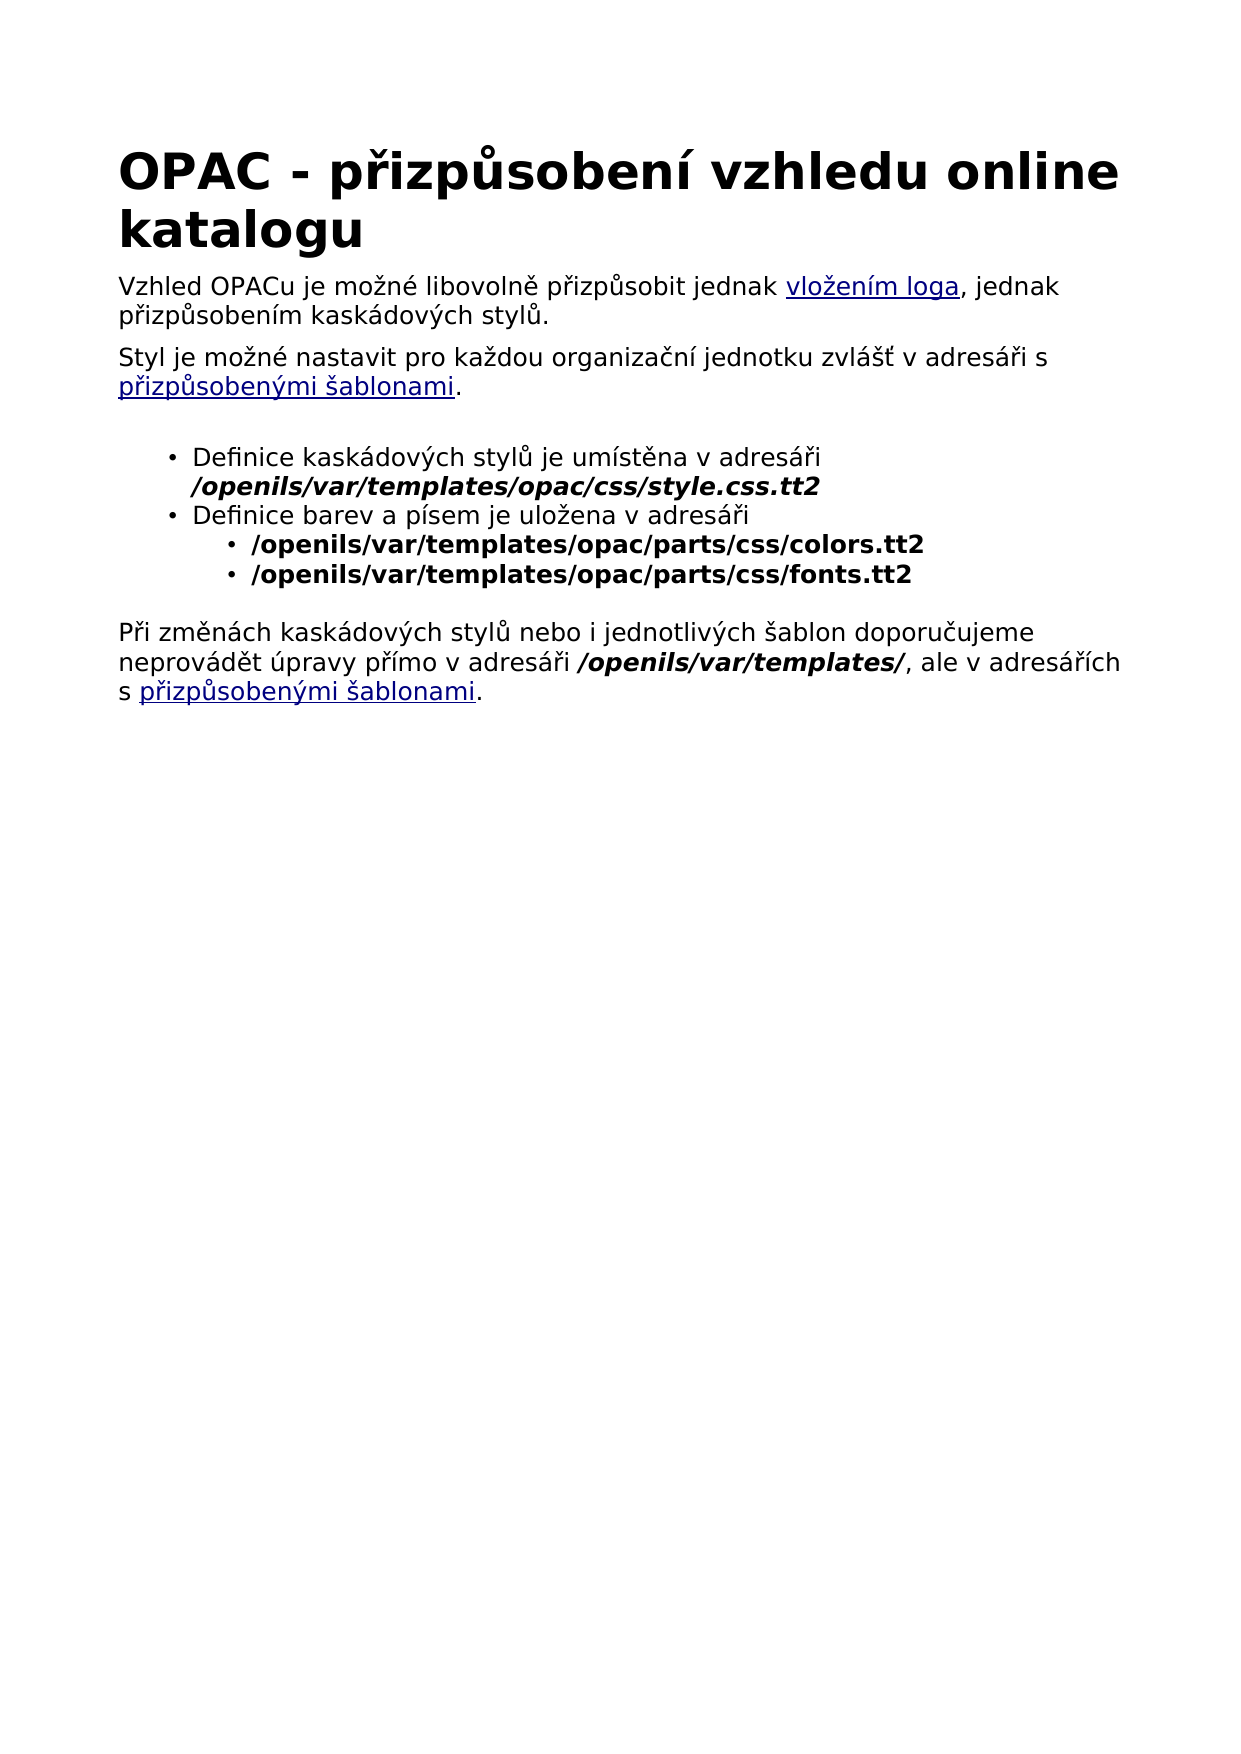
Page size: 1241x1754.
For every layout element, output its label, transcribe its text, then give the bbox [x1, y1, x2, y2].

subtitle OPAC - přizpůsobení vzhledu online katalogu [118, 143, 1122, 259]
text Vzhled OPACu je možné libovolně přizpůsobit jednak vložením loga, jednak přizpůsobením kaskádových stylů. [118, 272, 1122, 330]
text Styl je možné nastavit pro každou organizační jednotku zvlášť v adresáři s přizpůsobenými šablonami. [118, 343, 1122, 401]
text Při změnách kaskádových stylů nebo i jednotlivých šablon doporučujeme neprovádět úpravy přímo v adresáři /openils/var/templates/, ale v adresářích s přizpůsobenými šablonami. [118, 618, 1122, 706]
list /openils/var/templates/opac/parts/css/fonts.tt2 [236, 560, 1122, 589]
list Definice kaskádových stylů je umístěna v adresáři /openils/var/templates/opac/css/style.css.tt2 [177, 443, 1122, 502]
list /openils/var/templates/opac/parts/css/colors.tt2 [236, 531, 1122, 560]
list Definice barev a písem je uložena v adresáři [177, 502, 1122, 531]
